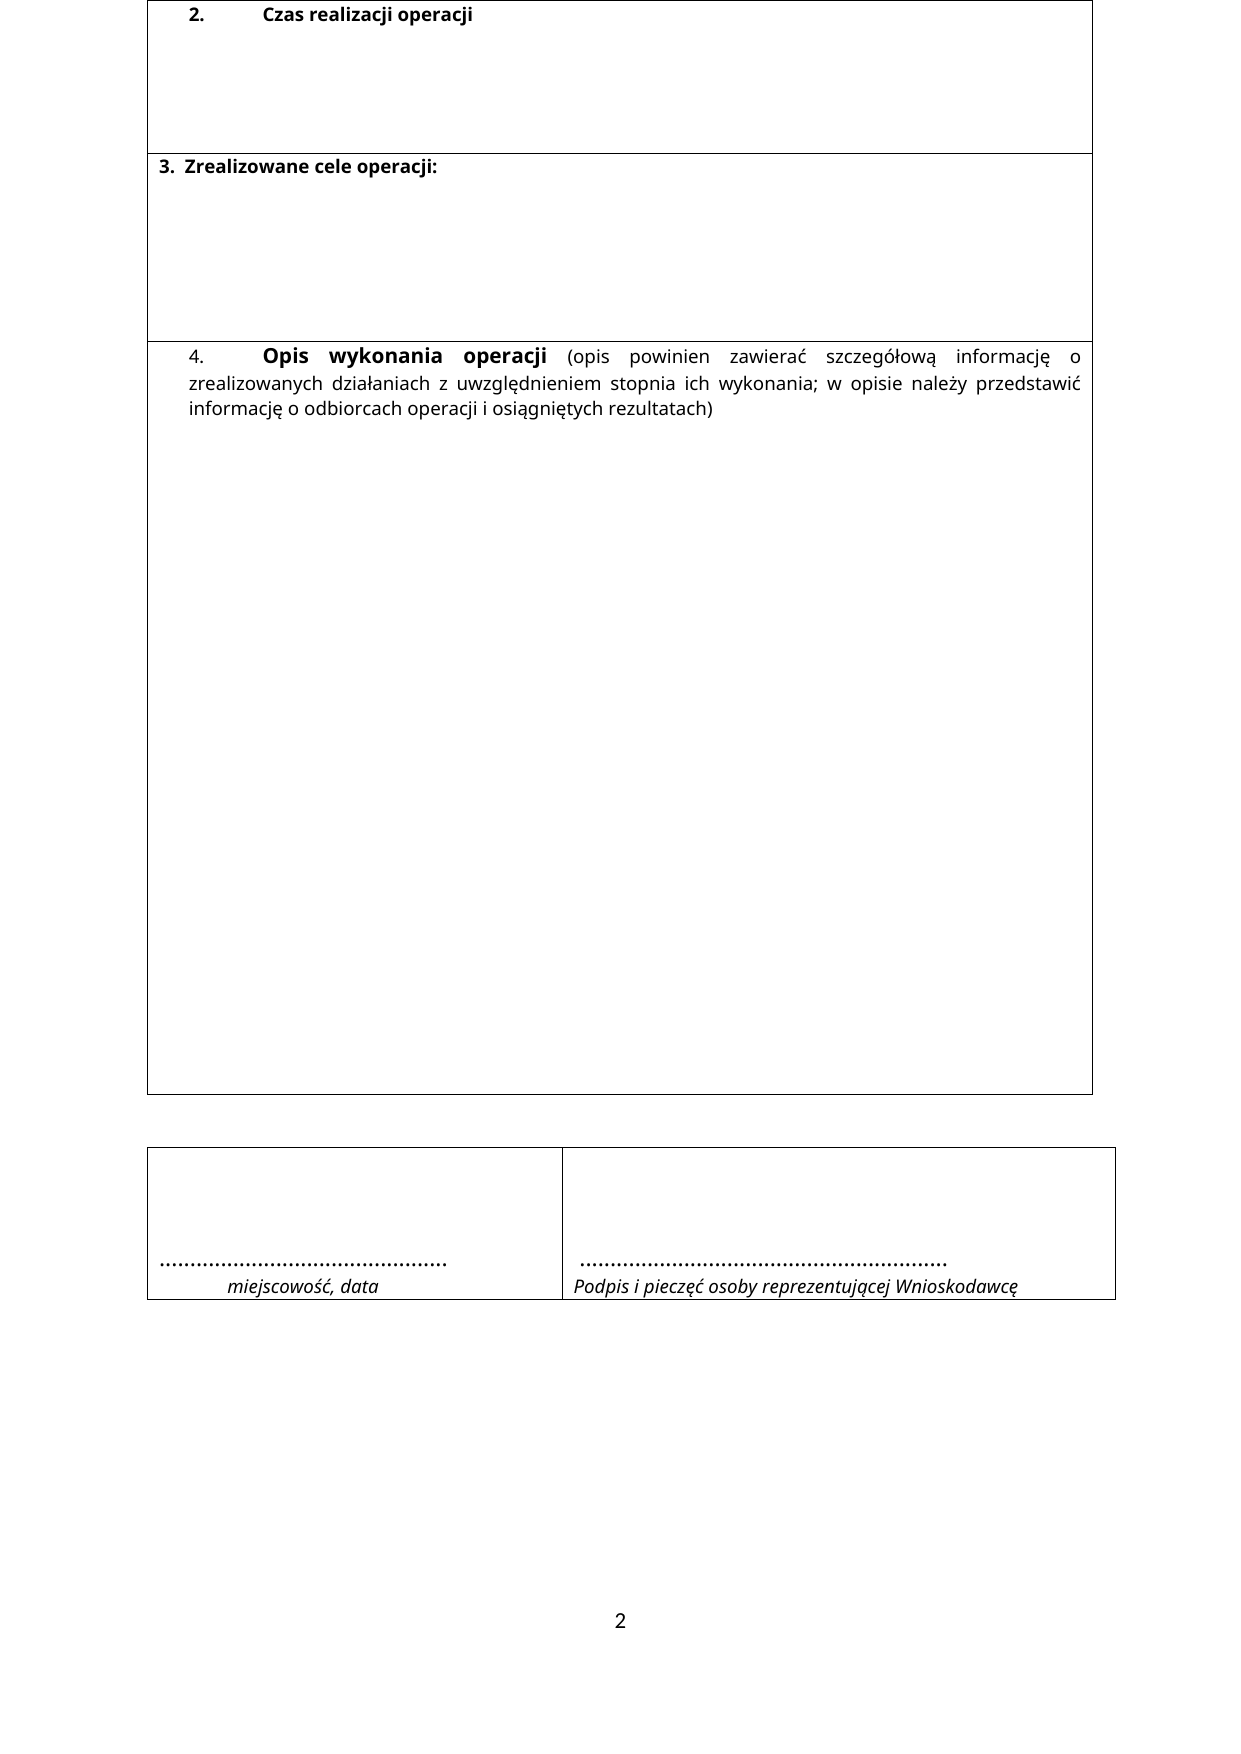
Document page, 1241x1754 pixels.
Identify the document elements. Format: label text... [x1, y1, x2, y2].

table_header ............................................................ Podpis i pieczęć osoby reprezentującej Wnioskodawcę [563, 1148, 1115, 1299]
table_cell 3. Zrealizowane cele operacji: [148, 154, 1092, 341]
table_cell Czas realizacji operacji [148, 1, 1092, 101]
table_header ............................................... miejscowość, data [148, 1148, 562, 1299]
table_cell Opis wykonania operacji (opis powinien zawierać szczegółową informację o zrealizowanych działaniach z uwzględnieniem stopnia ich wykonania; w opisie należy przedstawić informację o odbiorcach operacji i osiągniętych rezultatach) [148, 342, 1092, 1094]
table_cell [148, 101, 1092, 153]
